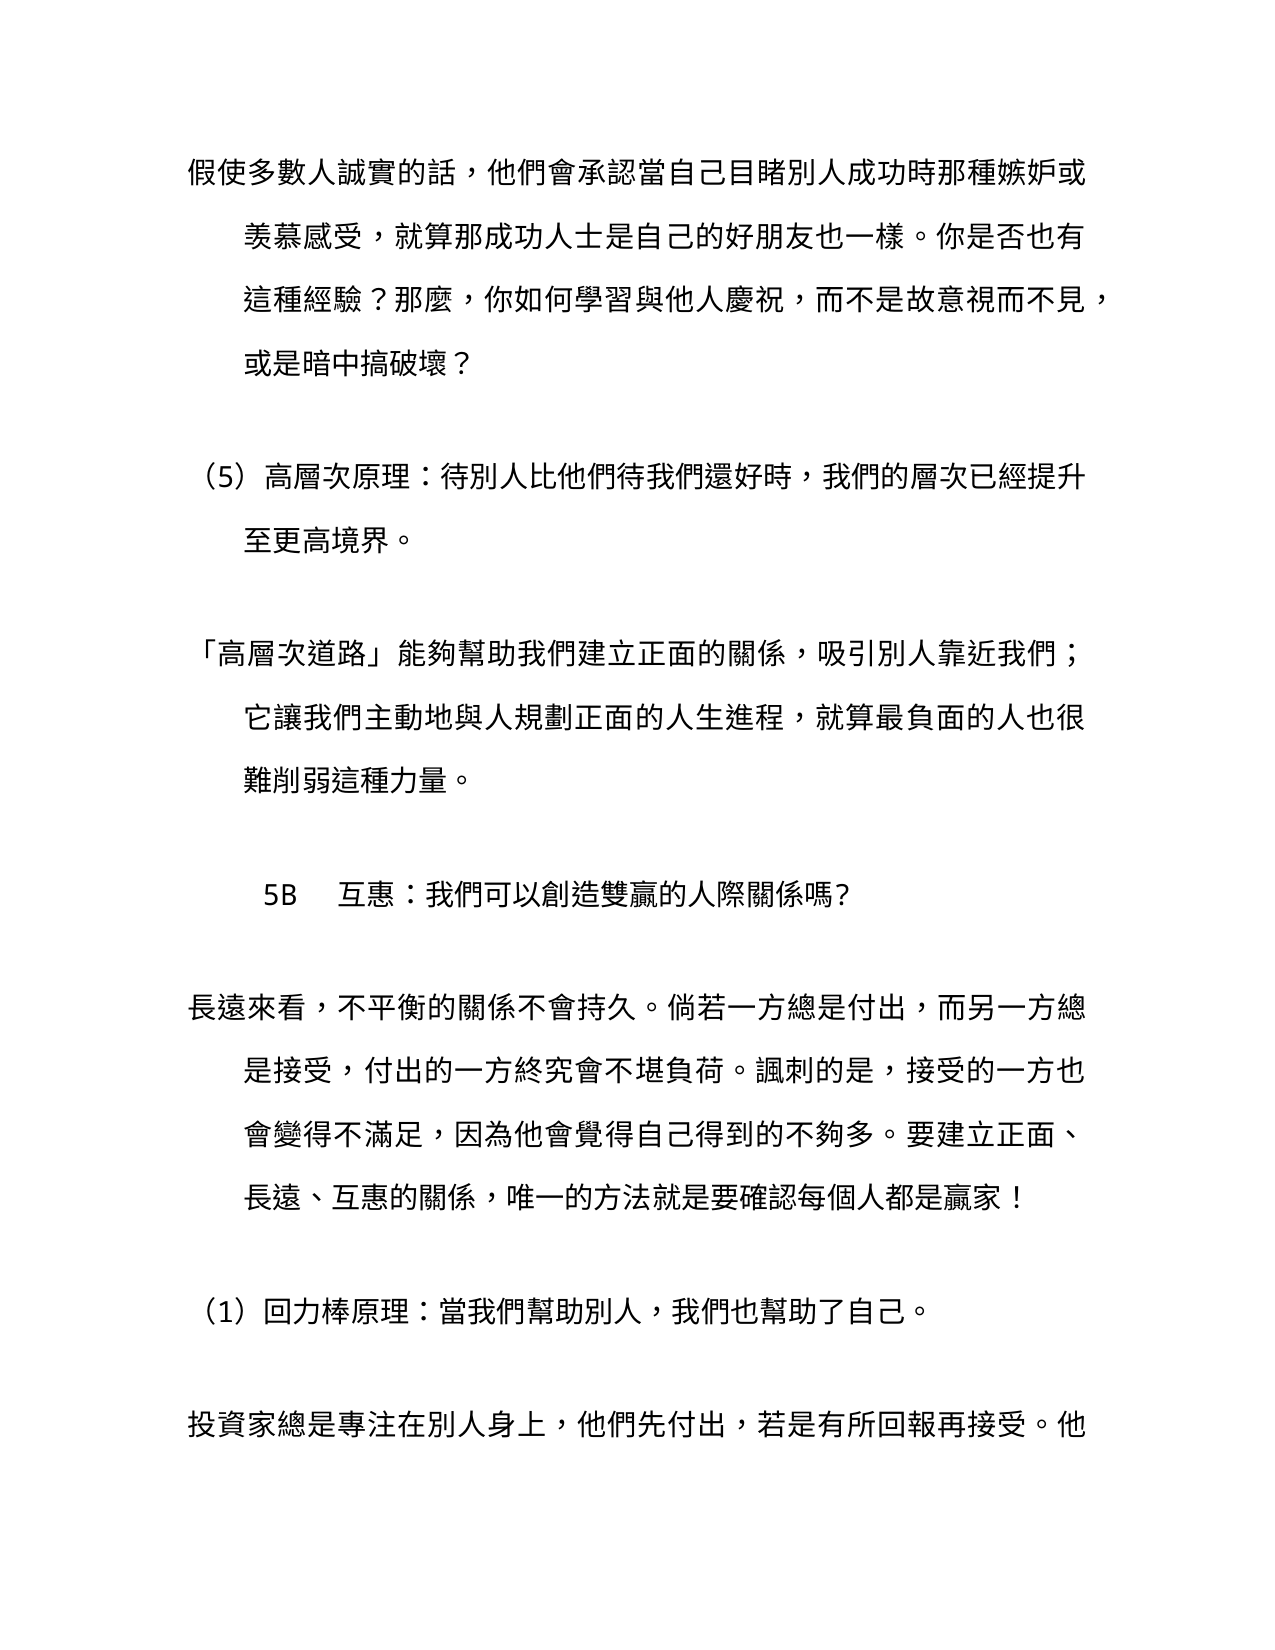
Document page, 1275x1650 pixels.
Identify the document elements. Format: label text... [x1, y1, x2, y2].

text 假使多數人誠實的話，他們會承認當自己目睹別人成功時那種嫉妒或羡慕感受，就算那成功人士是自己的好朋友也一樣。你是否也有這種經驗？那麼，你如何學習與他人慶祝，而不是故意視而不見，或是暗中搞破壞？ [187, 150, 1087, 383]
text 長遠來看，不平衡的關係不會持久。倘若一方總是付出，而另一方總是接受，付出的一方終究會不堪負荷。諷刺的是，接受的一方也會變得不滿足，因為他會覺得自己得到的不夠多。要建立正面、長遠、互惠的關係，唯一的方法就是要確認每個人都是贏家！ [187, 984, 1087, 1217]
text （5）高層次原理：待別人比他們待我們還好時，我們的層次已經提升至更高境界。 [187, 454, 1087, 559]
text 「高層次道路」能夠幫助我們建立正面的關係，吸引別人靠近我們；它讓我們主動地與人規劃正面的人生進程，就算最負面的人也很難削弱這種力量。 [187, 631, 1087, 800]
text 投資家總是專注在別人身上，他們先付出，若是有所回報再接受。他 [187, 1402, 1087, 1444]
list 互惠：我們可以創造雙贏的人際關係嗎? [262, 871, 1087, 913]
text （1）回力棒原理：當我們幫助別人，我們也幫助了自己。 [187, 1288, 1087, 1331]
